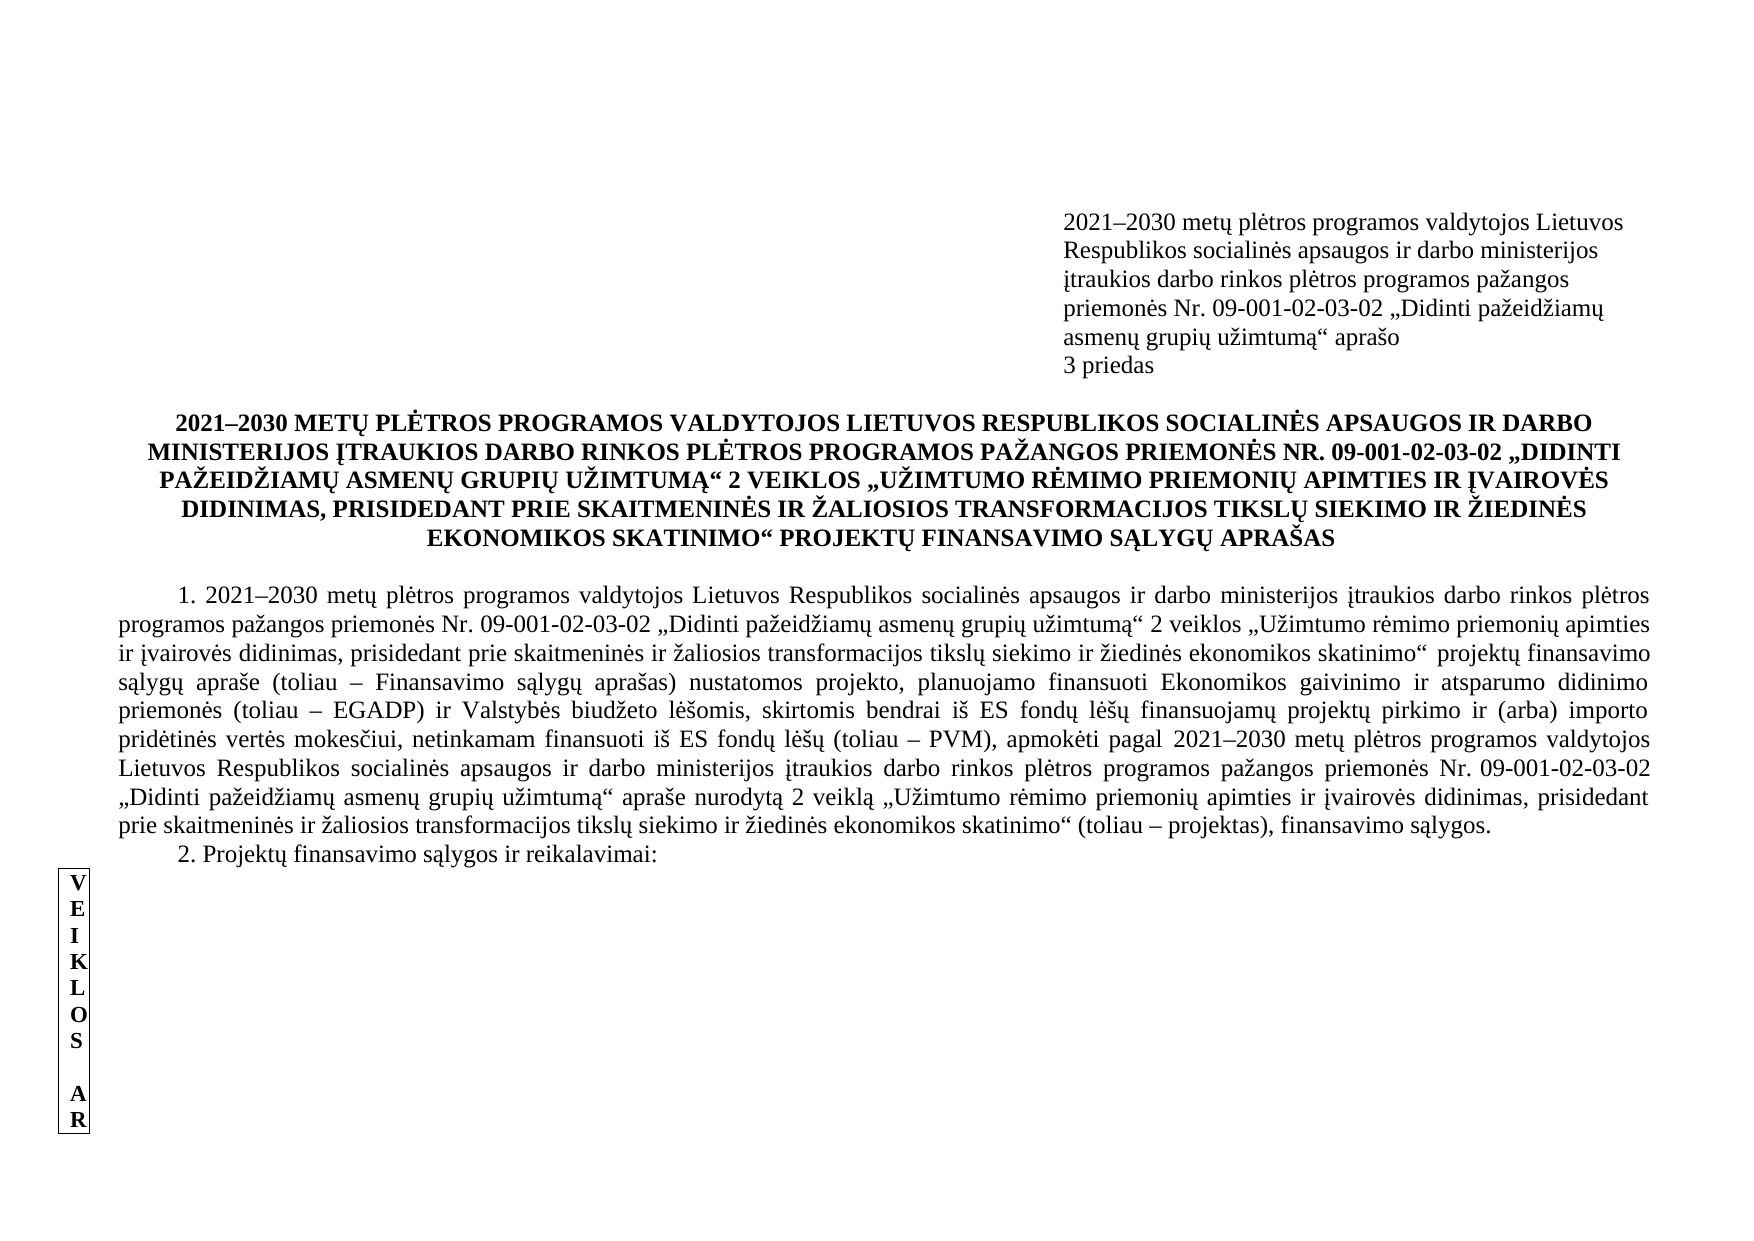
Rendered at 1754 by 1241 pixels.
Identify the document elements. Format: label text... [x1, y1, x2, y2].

text 2021–2030 metų plėtros programos valdytojos Lietuvos [1063, 207, 1651, 235]
text asmenų grupių užimtumą“ aprašo [1063, 322, 1651, 350]
text Respublikos socialinės apsaugos ir darbo ministerijos [1063, 235, 1651, 264]
text 3 priedas [1063, 350, 1651, 379]
text 2021–2030 METŲ PLĖTROS PROGRAMOS VALDYTOJOS LIETUVOS RESPUBLIKOS SOCIALINĖS APSAUGOS IR DARBO MINISTERIJOS ĮTRAUKIOS DARBO RINKOS PLĖTROS PROGRAMOS PAŽANGOS PRIEMONĖS NR. 09-001-02-03-02 „DIDINTI PAŽEIDŽIAMŲ ASMENŲ GRUPIŲ UŽIMTUMĄ“ 2 VEIKLOS „UŽIMTUMO RĖMIMO PRIEMONIŲ APIMTIES IR ĮVAIROVĖS DIDINIMAS, PRISIDEDANT PRIE SKAITMENINĖS IR ŽALIOSIOS TRANSFORMACIJOS TIKSLŲ SIEKIMO IR ŽIEDINĖS EKONOMIKOS SKATINIMO“ PROJEKTŲ FINANSAVIMO SĄLYGŲ APRAŠAS [118, 408, 1651, 552]
text 2. Projektų finansavimo sąlygos ir reikalavimai: [118, 839, 1651, 868]
text 1. 2021–2030 metų plėtros programos valdytojos Lietuvos Respublikos socialinės apsaugos ir darbo ministerijos įtraukios darbo rinkos plėtros programos pažangos priemonės Nr. 09-001-02-03-02 „Didinti pažeidžiamų asmenų grupių užimtumą“ 2 veiklos „Užimtumo rėmimo priemonių apimties ir įvairovės didinimas, prisidedant prie skaitmeninės ir žaliosios transformacijos tikslų siekimo ir žiedinės ekonomikos skatinimo“ projektų finansavimo sąlygų apraše (toliau – Finansavimo sąlygų aprašas) nustatomos projekto, planuojamo finansuoti Ekonomikos gaivinimo ir atsparumo didinimo priemonės (toliau – EGADP) ir Valstybės biudžeto lėšomis, skirtomis bendrai iš ES fondų lėšų finansuojamų projektų pirkimo ir (arba) importo pridėtinės vertės mokesčiui, netinkamam finansuoti iš ES fondų lėšų (toliau – PVM), apmokėti pagal 2021–2030 metų plėtros programos valdytojos Lietuvos Respublikos socialinės apsaugos ir darbo ministerijos įtraukios darbo rinkos plėtros programos pažangos priemonės Nr. 09-001-02-03-02 „Didinti pažeidžiamų asmenų grupių užimtumą“ apraše nurodytą 2 veiklą „Užimtumo rėmimo priemonių apimties ir įvairovės didinimas, prisidedant prie skaitmeninės ir žaliosios transformacijos tikslų siekimo ir žiedinės ekonomikos skatinimo“ (toliau – projektas), finansavimo sąlygos. [118, 580, 1651, 839]
text priemonės Nr. 09-001-02-03-02 „Didinti pažeidžiamų [1063, 293, 1651, 322]
table_header VEIKLOS AR [59, 869, 89, 1132]
text įtraukios darbo rinkos plėtros programos pažangos [1063, 264, 1651, 293]
